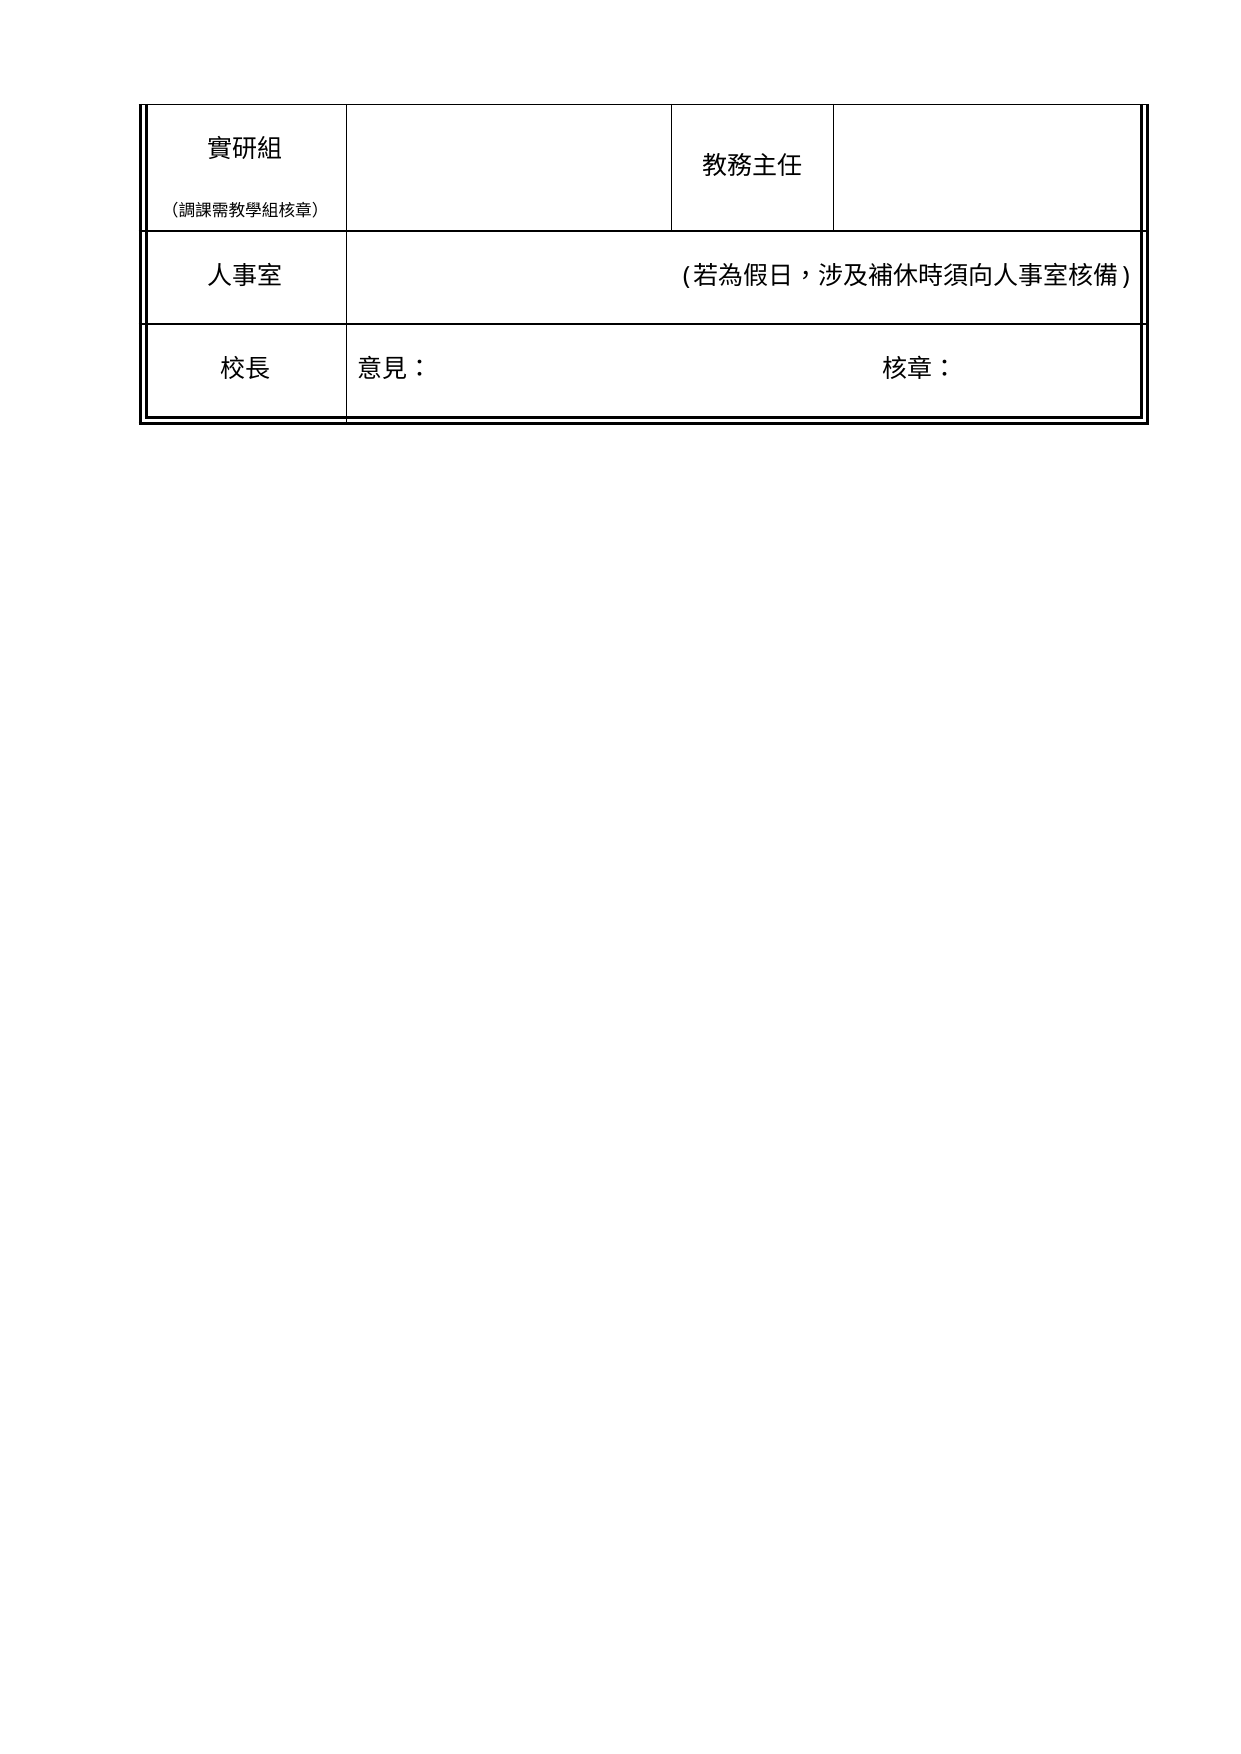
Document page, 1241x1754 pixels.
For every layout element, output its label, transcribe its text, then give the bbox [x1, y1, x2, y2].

table_cell 教務主任 [672, 105, 833, 230]
table_cell [834, 105, 1140, 230]
table_cell 人事室 [148, 232, 346, 323]
table_cell 校長 [148, 325, 346, 416]
table_cell 意見： 核章： [347, 325, 1140, 416]
table_cell [347, 105, 671, 230]
table_cell (若為假日，涉及補休時須向人事室核備) [347, 232, 1140, 323]
table_cell 實研組 （調課需教學組核章） [148, 105, 346, 230]
